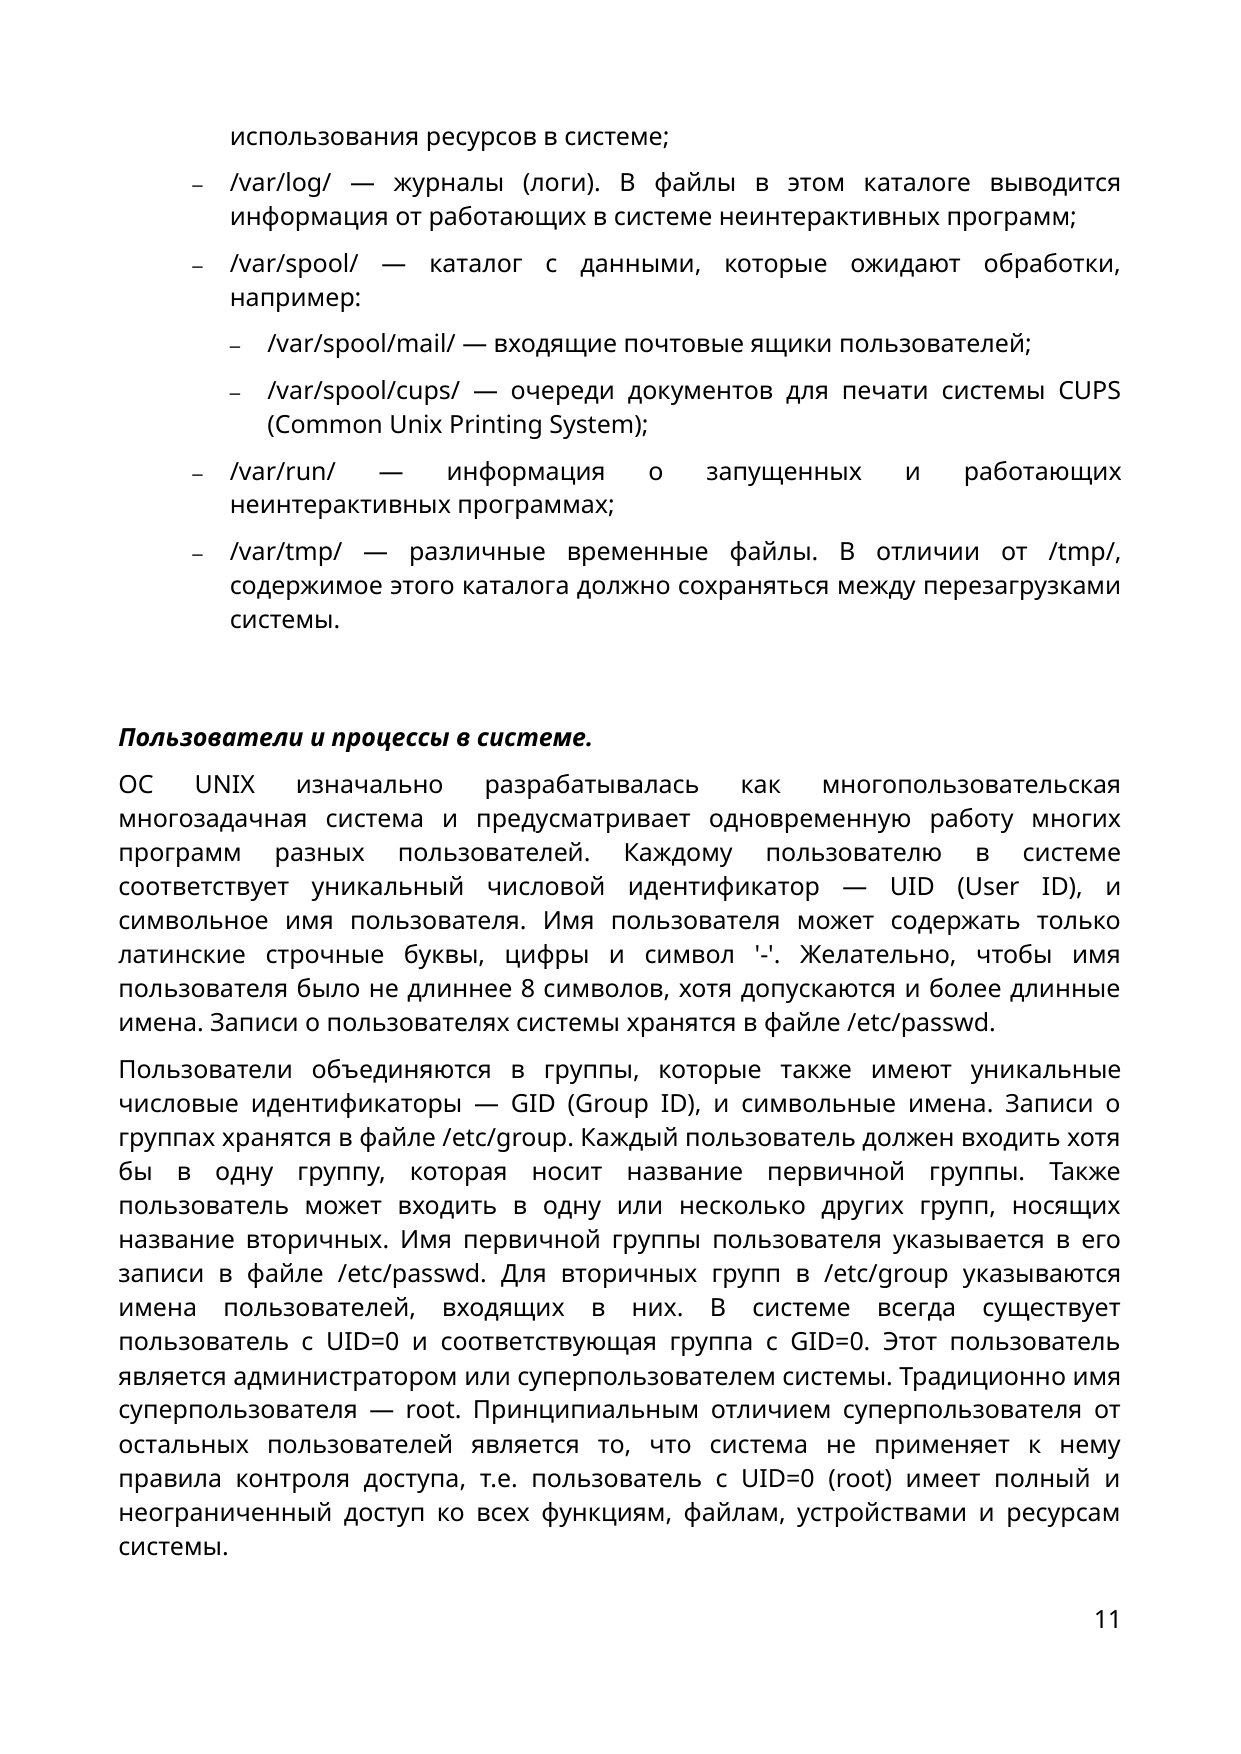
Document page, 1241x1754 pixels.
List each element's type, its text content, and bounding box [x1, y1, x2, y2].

list /var/spool/ — каталог с данными, которые ожидают обработки, например: [192, 245, 1122, 313]
list /var/run/ — информация о запущенных и работающих неинтерактивных программах; [192, 453, 1122, 521]
text Пользователи объединяются в группы, которые также имеют уникальные числовые идентификаторы — GID (Group ID), и символьные имена. Записи о группах хранятся в файле /etc/group. Каждый пользователь должен входить хотя бы в одну группу, которая носит название первичной группы. Также пользователь может входить в одну или несколько других групп, носящих название вторичных. Имя первичной группы пользователя указывается в его записи в файле /etc/passwd. Для вторичных групп в /etc/group указываются имена пользователей, входящих в них. В системе всегда существует пользователь с UID=0 и соответствующая группа с GID=0. Этот пользователь является администратором или суперпользователем системы. Традиционно имя суперпользователя — root. Принципиальным отличием суперпользователя от остальных пользователей является то, что система не применяет к нему правила контроля доступа, т.е. пользователь с UID=0 (root) имеет полный и неограниченный доступ ко всех функциям, файлам, устройствами и ресурсам системы. [118, 1052, 1122, 1562]
text ОС UNIX изначально разрабатывалась как многопользовательская многозадачная система и предусматривает одновременную работу многих программ разных пользователей. Каждому пользователю в системе соответствует уникальный числовой идентификатор — UID (User ID), и символьное имя пользователя. Имя пользователя может содержать только латинские строчные буквы, цифры и символ '-'. Желательно, чтобы имя пользователя было не длиннее 8 символов, хотя допускаются и более длинные имена. Записи о пользователях системы хранятся в файле /etc/passwd. [118, 767, 1122, 1039]
list /var/spool/mail/ — входящие почтовые ящики пользователей; [229, 326, 1122, 360]
list /var/tmp/ — различные временные файлы. В отличии от /tmp/, содержимое этого каталога должно сохраняться между перезагрузками системы. [192, 534, 1122, 636]
subtitle Пользователи и процессы в системе. [118, 720, 1122, 754]
list использования ресурсов в системе; [192, 118, 1122, 152]
list /var/spool/cups/ — очереди документов для печати системы CUPS (Common Unix Printing System); [229, 372, 1122, 441]
list /var/log/ — журналы (логи). В файлы в этом каталоге выводится информация от работающих в системе неинтерактивных программ; [192, 165, 1122, 233]
